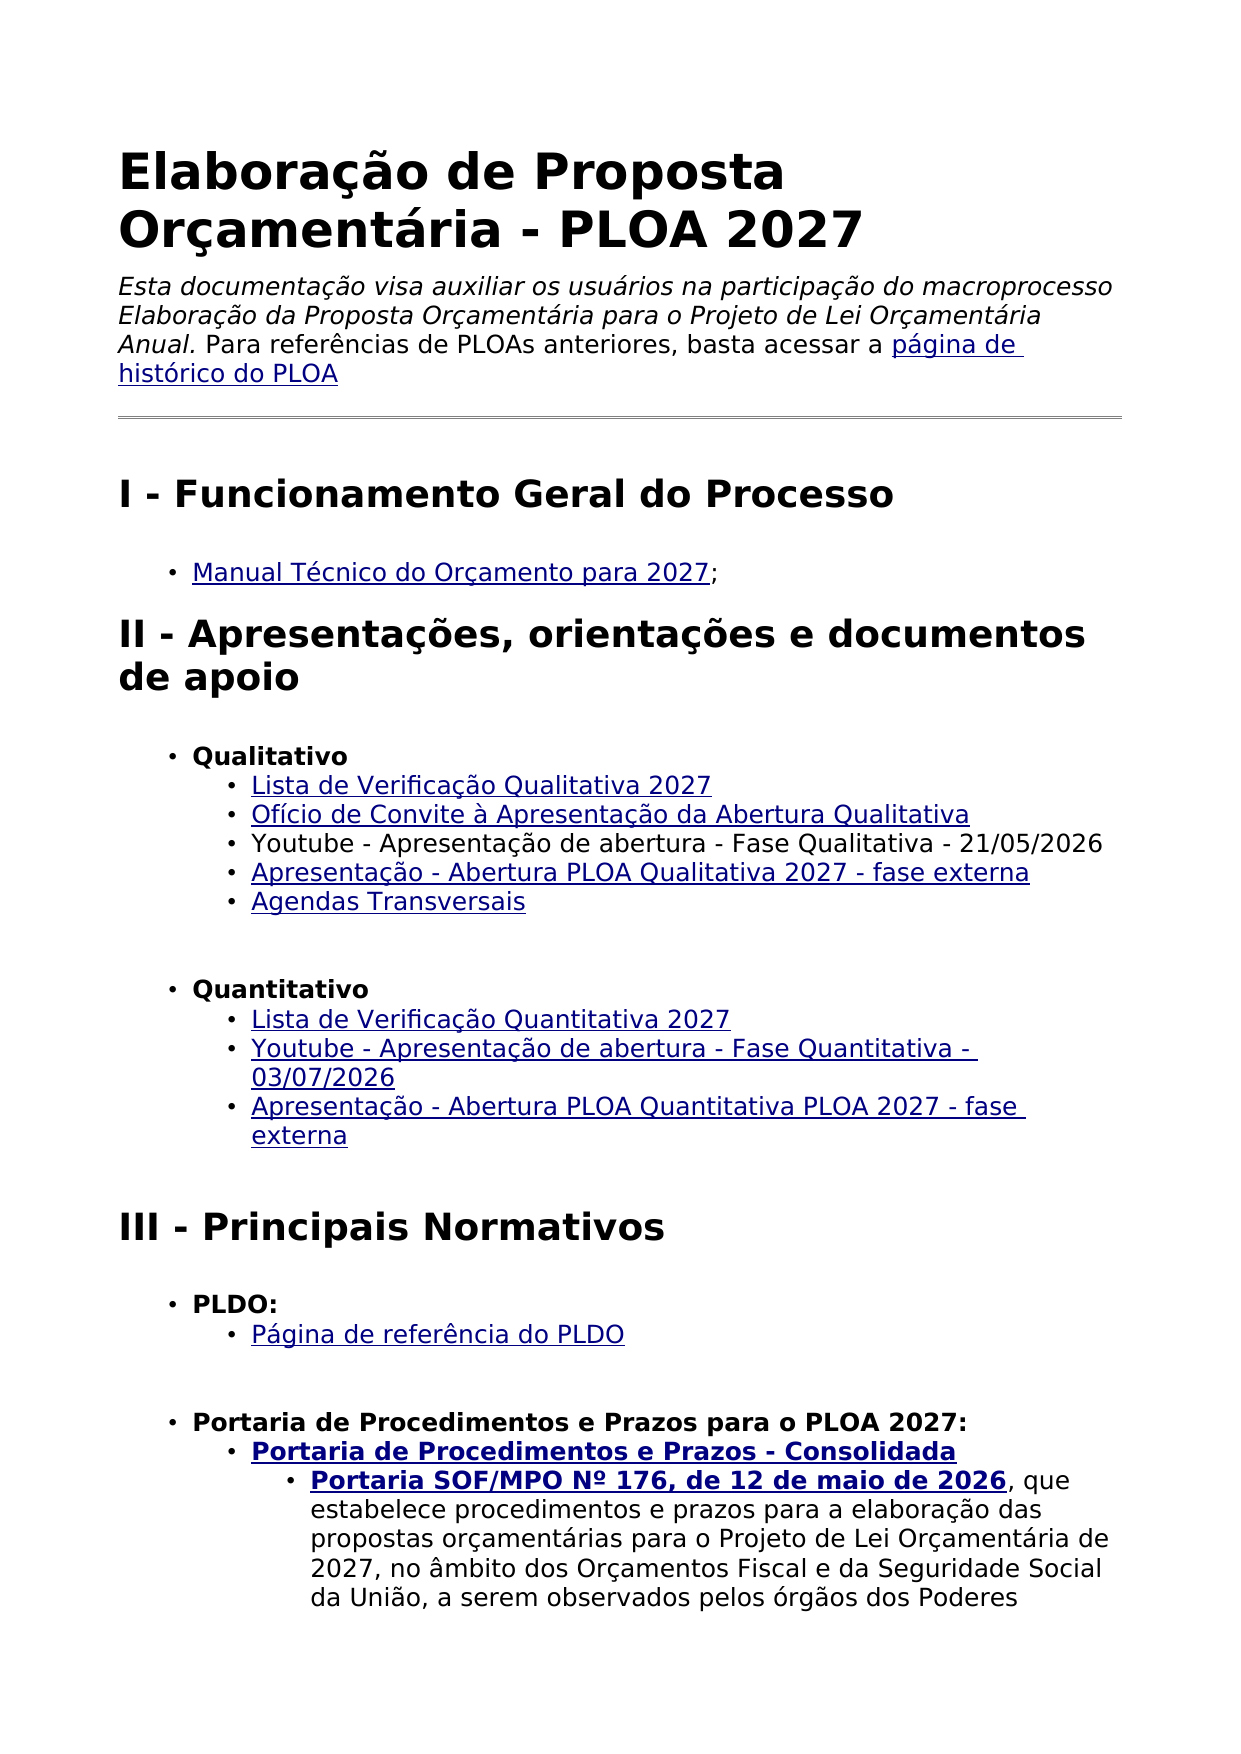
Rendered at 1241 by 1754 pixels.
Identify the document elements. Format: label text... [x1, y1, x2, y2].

list Apresentação - Abertura PLOA Qualitativa 2027 - fase externa [236, 858, 1122, 887]
list Página de referência do PLDO [236, 1320, 1122, 1349]
list Qualitativo [177, 742, 1122, 771]
list Youtube - Apresentação de abertura - Fase Quantitativa - 03/07/2026 [236, 1034, 1122, 1092]
list Portaria SOF/MPO Nº 176, de 12 de maio de 2026, que estabelece procedimentos e prazos para a elaboração das propostas orçamentárias para o Projeto de Lei Orçamentária de 2027, no âmbito dos Orçamentos Fiscal e da Seguridade Social da União, a serem observados pelos órgãos dos Poderes [295, 1466, 1122, 1612]
list Portaria de Procedimentos e Prazos - Consolidada [236, 1437, 1122, 1466]
list PLDO: [177, 1291, 1122, 1320]
list Agendas Transversais [236, 887, 1122, 917]
subtitle Elaboração de Proposta Orçamentária - PLOA 2027 [118, 143, 1122, 259]
list Lista de Verificação Quantitativa 2027 [236, 1005, 1122, 1034]
list Youtube - Apresentação de abertura - Fase Qualitativa - 21/05/2026 [236, 829, 1122, 858]
subtitle II - Apresentações, orientações e documentos de apoio [118, 612, 1122, 700]
list Quantitativo [177, 976, 1122, 1005]
subtitle I - Funcionamento Geral do Processo [118, 473, 1122, 516]
subtitle III - Principais Normativos [118, 1205, 1122, 1249]
list Manual Técnico do Orçamento para 2027; [177, 558, 1122, 587]
list Lista de Verificação Qualitativa 2027 [236, 771, 1122, 800]
text Esta documentação visa auxiliar os usuários na participação do macroprocesso Elaboração da Proposta Orçamentária para o Projeto de Lei Orçamentária Anual. Para referências de PLOAs anteriores, basta acessar a página de histórico do PLOA [118, 272, 1122, 389]
list Apresentação - Abertura PLOA Quantitativa PLOA 2027 - fase externa [236, 1092, 1122, 1151]
list Ofício de Convite à Apresentação da Abertura Qualitativa [236, 800, 1122, 829]
list Portaria de Procedimentos e Prazos para o PLOA 2027: [177, 1408, 1122, 1437]
